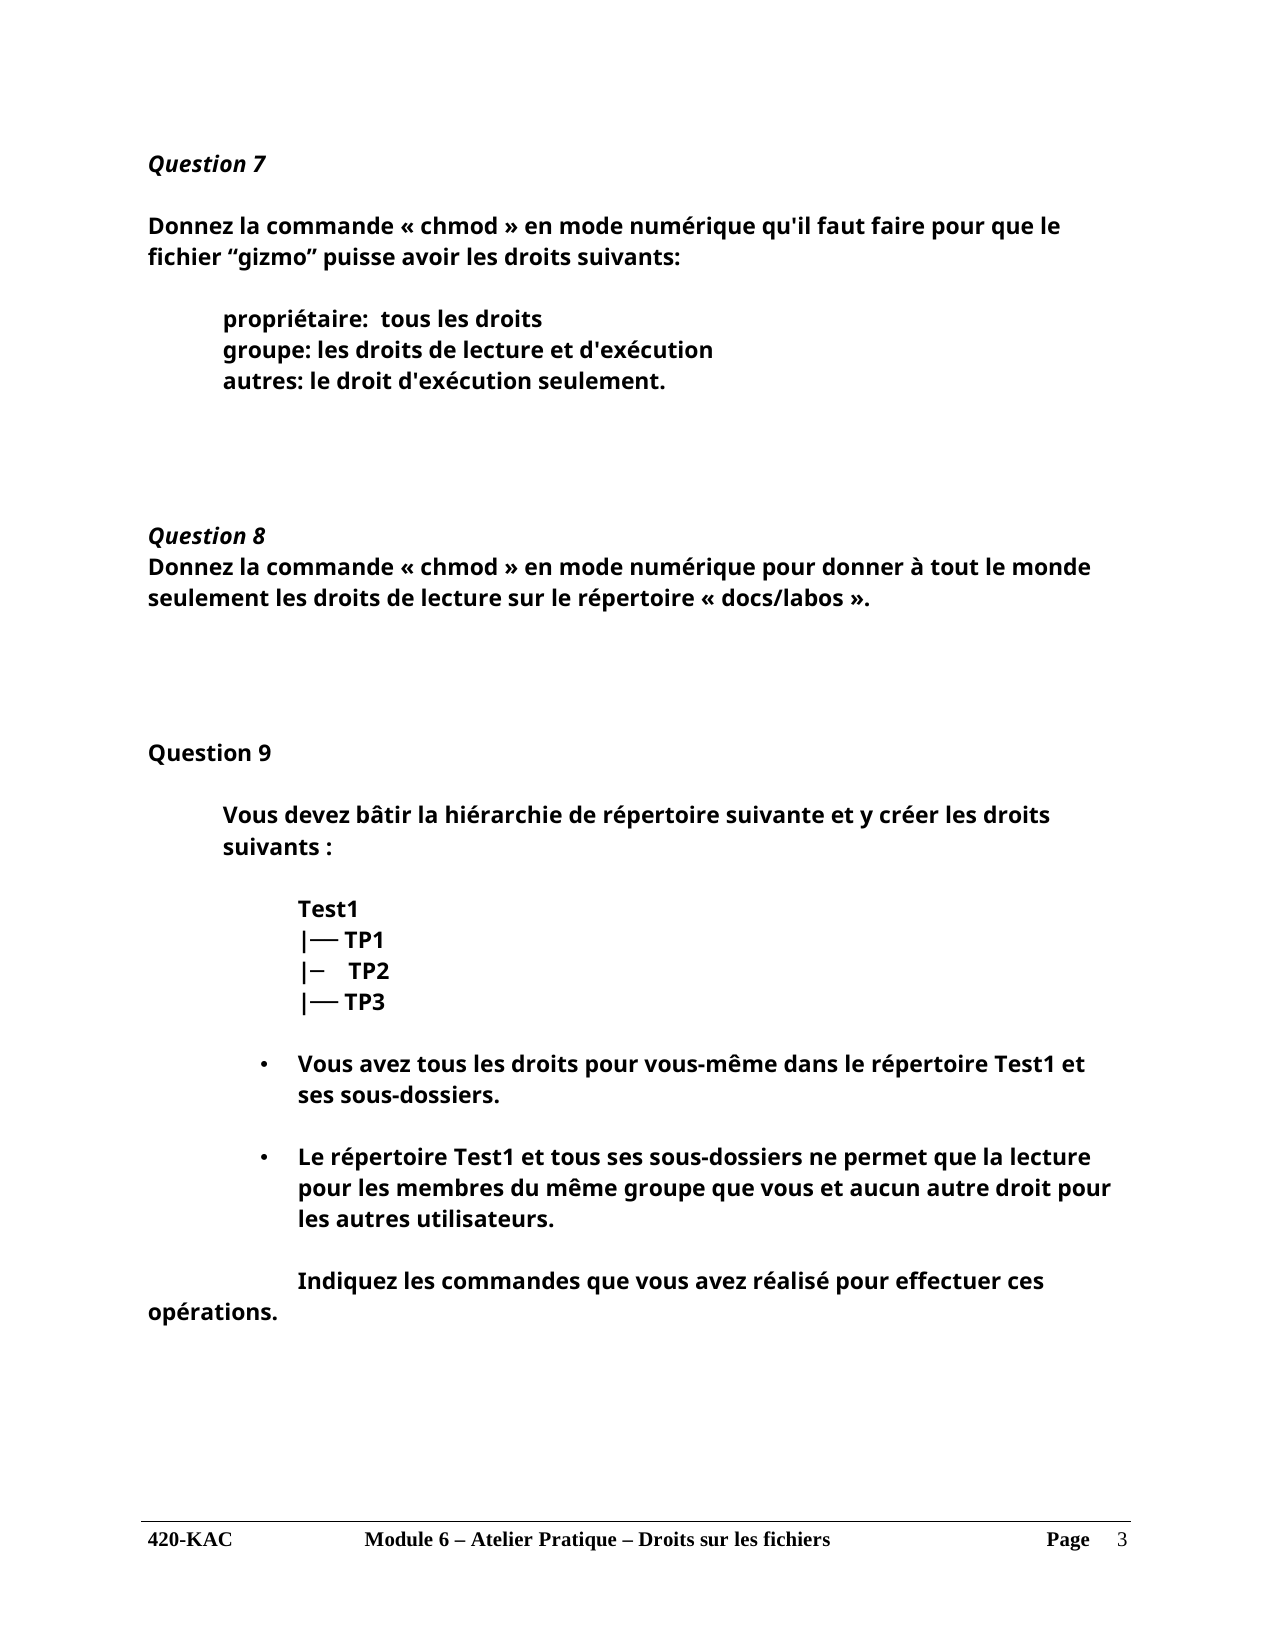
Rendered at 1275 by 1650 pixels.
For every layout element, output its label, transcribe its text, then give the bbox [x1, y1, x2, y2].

text Donnez la commande « chmod » en mode numérique qu'il faut faire pour que le fichier “gizmo” puisse avoir les droits suivants: [148, 210, 1127, 272]
list Vous devez bâtir la hiérarchie de répertoire suivante et y créer les droits suivants : [185, 799, 1127, 862]
list Vous avez tous les droits pour vous-même dans le répertoire Test1 et ses sous-dossiers. [260, 1048, 1127, 1110]
text |── TP1 [148, 924, 1127, 955]
text groupe: les droits de lecture et d'exécution [148, 334, 1127, 365]
text Test1 [148, 893, 1127, 924]
text propriétaire: tous les droits [148, 303, 1127, 334]
list Le répertoire Test1 et tous ses sous-dossiers ne permet que la lecture pour les membres du même groupe que vous et aucun autre droit pour les autres utilisateurs. [260, 1141, 1127, 1234]
text autres: le droit d'exécution seulement. [148, 365, 1127, 396]
text Question 8 [148, 520, 1127, 551]
text Question 7 [148, 148, 1127, 179]
text |─ TP2 [148, 955, 1127, 986]
text Indiquez les commandes que vous avez réalisé pour effectuer ces opérations. [148, 1265, 1127, 1327]
text Question 9 [148, 737, 1127, 768]
text |── TP3 [148, 986, 1127, 1017]
text Donnez la commande « chmod » en mode numérique pour donner à tout le monde seulement les droits de lecture sur le répertoire « docs/labos ». [148, 551, 1127, 613]
